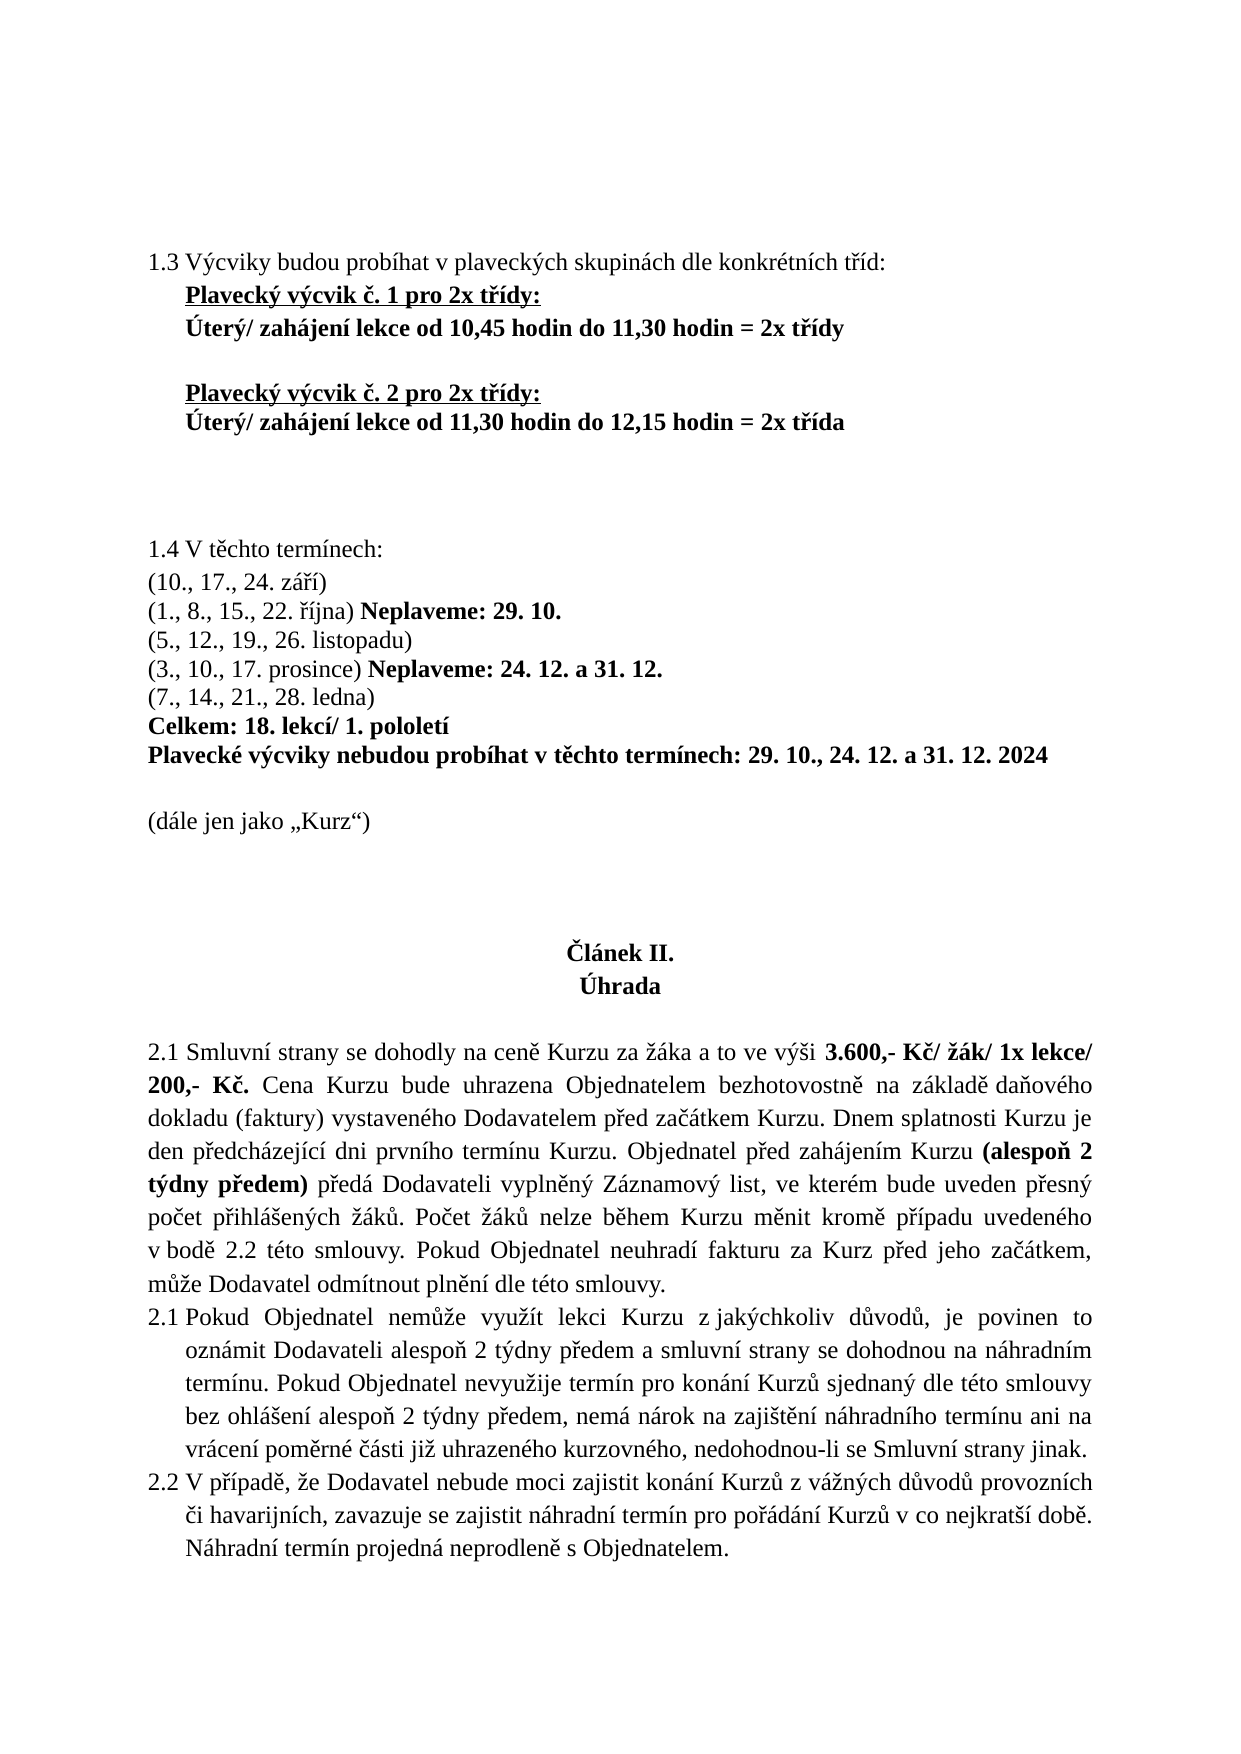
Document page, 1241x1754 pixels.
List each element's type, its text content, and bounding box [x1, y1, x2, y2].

text Plavecký výcvik č. 2 pro 2x třídy: [148, 378, 1093, 407]
text Celkem: 18. lekcí/ 1. pololetí [148, 711, 1093, 740]
text 1.4 V těchto termínech: [148, 534, 1093, 563]
text Článek II. [148, 938, 1093, 967]
text Plavecký výcvik č. 1 pro 2x třídy: [148, 280, 1093, 308]
text (1., 8., 15., 22. října) Neplaveme: 29. 10. [148, 596, 1093, 625]
text 2.1 Smluvní strany se dohodly na ceně Kurzu za žáka a to ve výši 3.600,- Kč/ žák/ 1x lekce/ 200,- Kč. Cena Kurzu bude uhrazena Objednatelem bezhotovostně na základě daňového dokladu (faktury) vystaveného Dodavatelem před začátkem Kurzu. Dnem splatnosti Kurzu je den předcházející dni prvního termínu Kurzu. Objednatel před zahájením Kurzu (alespoň 2 týdny předem) předá Dodavateli vyplněný Záznamový list, ve kterém bude uveden přesný počet přihlášených žáků. Počet žáků nelze během Kurzu měnit kromě případu uvedeného v bodě 2.2 této smlouvy. Pokud Objednatel neuhradí fakturu za Kurz před jeho začátkem, může Dodavatel odmítnout plnění dle této smlouvy. [148, 1037, 1093, 1297]
text Úterý/ zahájení lekce od 10,45 hodin do 11,30 hodin = 2x třídy [148, 313, 1093, 341]
text (dále jen jako „Kurz“) [148, 806, 1093, 835]
text Plavecké výcviky nebudou probíhat v těchto termínech: 29. 10., 24. 12. a 31. 12. 2024 [148, 740, 1093, 769]
text 1.3 Výcviky budou probíhat v plaveckých skupinách dle konkrétních tříd: [148, 247, 1093, 275]
list Pokud Objednatel nemůže využít lekci Kurzu z jakýchkoliv důvodů, je povinen to oznámit Dodavateli alespoň 2 týdny předem a smluvní strany se dohodnou na náhradním termínu. Pokud Objednatel nevyužije termín pro konání Kurzů sjednaný dle této smlouvy bez ohlášení alespoň 2 týdny předem, nemá nárok na zajištění náhradního termínu ani na vrácení poměrné části již uhrazeného kurzovného, nedohodnou-li se Smluvní strany jinak. [148, 1302, 1093, 1462]
text (3., 10., 17. prosince) Neplaveme: 24. 12. a 31. 12. [148, 654, 1093, 682]
text Úhrada [148, 971, 1093, 1000]
list V případě, že Dodavatel nebude moci zajistit konání Kurzů z vážných důvodů provozních či havarijních, zavazuje se zajistit náhradní termín pro pořádání Kurzů v co nejkratší době. Náhradní termín projedná neprodleně s Objednatelem. [148, 1467, 1093, 1562]
text (5., 12., 19., 26. listopadu) [148, 625, 1093, 654]
text (7., 14., 21., 28. ledna) [148, 682, 1093, 711]
text (10., 17., 24. září) [148, 567, 1093, 596]
text Úterý/ zahájení lekce od 11,30 hodin do 12,15 hodin = 2x třída [148, 407, 1093, 435]
